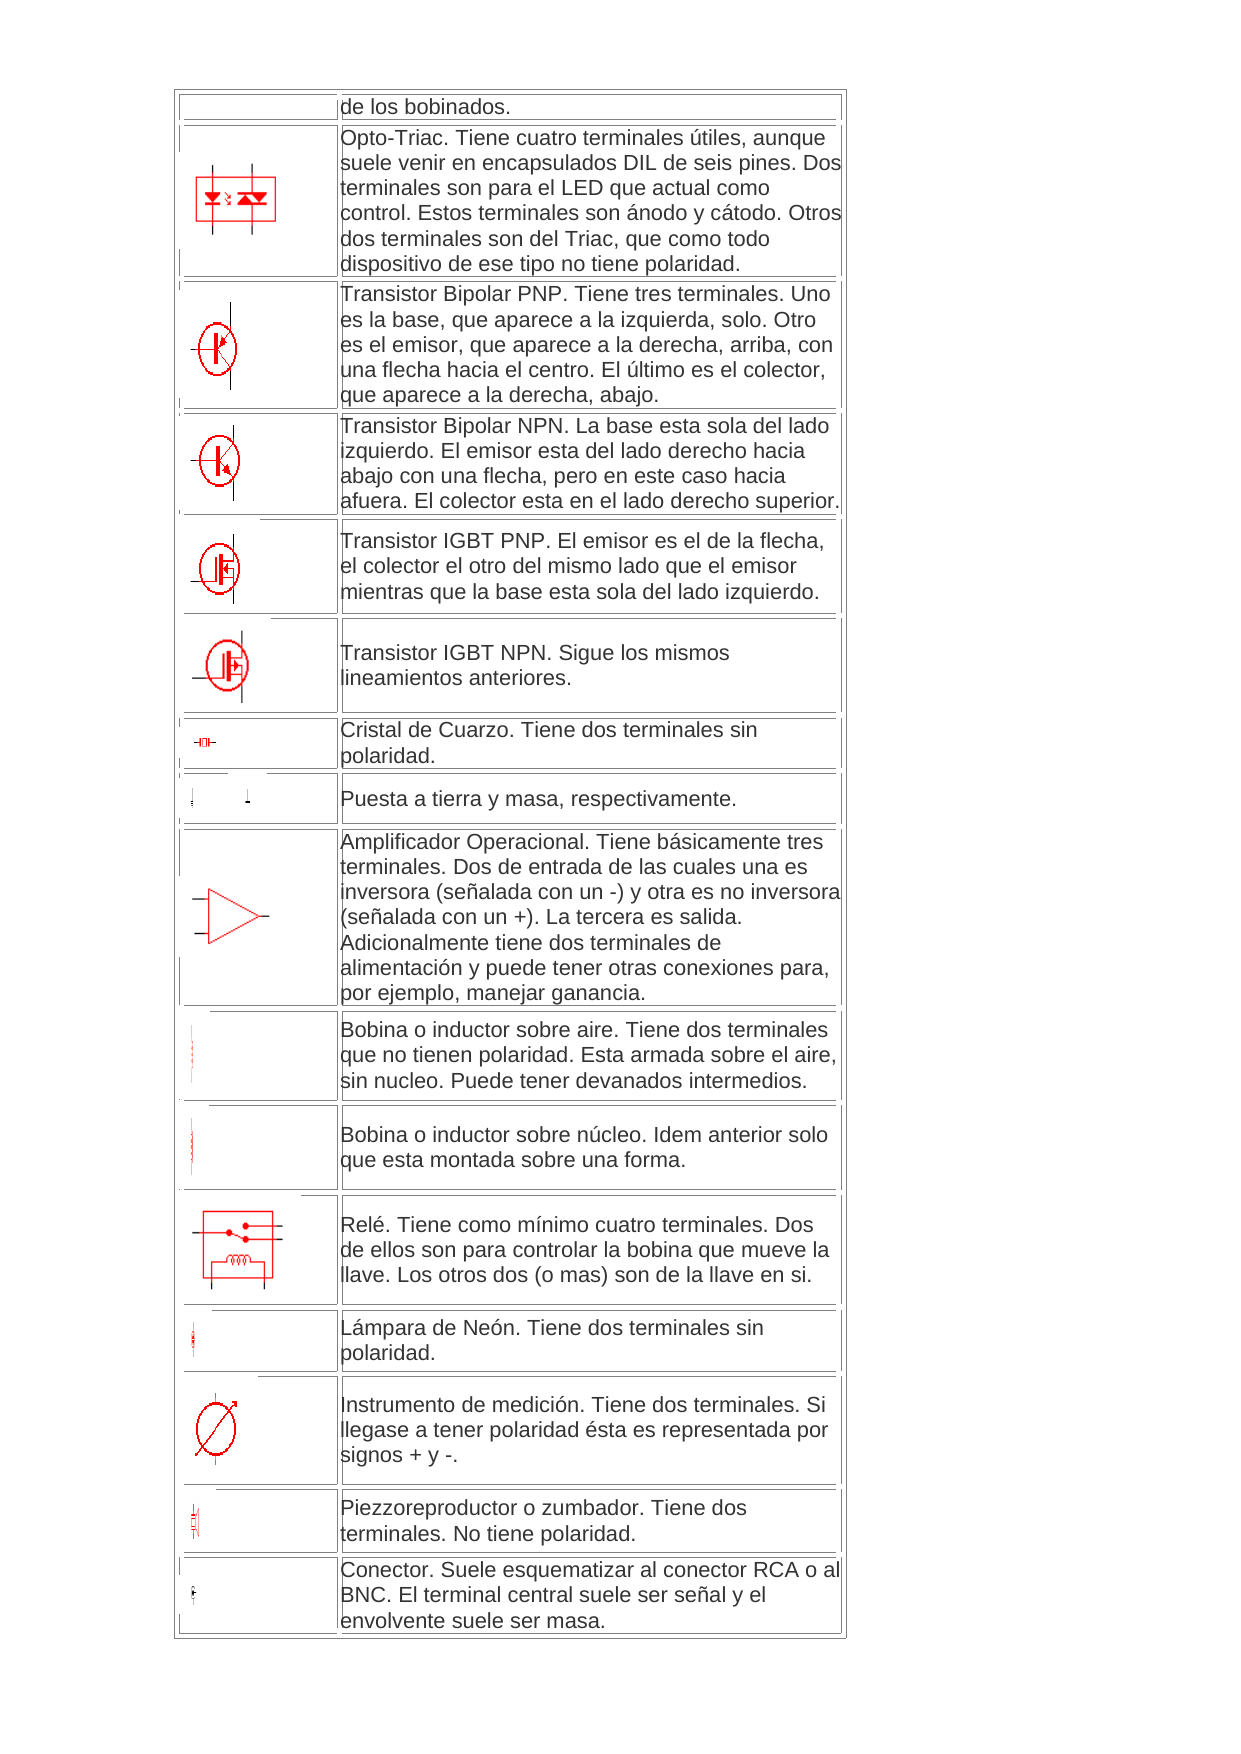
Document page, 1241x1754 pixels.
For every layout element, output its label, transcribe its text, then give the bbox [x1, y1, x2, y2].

table_cell [176, 514, 340, 613]
table_cell Cristal de Cuarzo. Tiene dos terminales sin polaridad. [340, 712, 843, 768]
table_cell [176, 768, 340, 823]
table_cell Instrumento de medición. Tiene dos terminales. Si llegase a tener polaridad ésta es representada por signos + y -. [340, 1371, 843, 1484]
table_cell [176, 1552, 340, 1633]
table_cell [176, 613, 340, 712]
picture [190, 627, 255, 703]
table_cell de los bobinados. [340, 90, 843, 119]
picture [190, 1498, 200, 1543]
picture [190, 1203, 284, 1296]
table_cell [176, 1484, 340, 1552]
table_cell [176, 1189, 340, 1304]
picture [190, 736, 217, 750]
picture [190, 1584, 197, 1606]
table_cell [176, 276, 340, 407]
picture [190, 425, 244, 501]
table_cell Lámpara de Neón. Tiene dos terminales sin polaridad. [340, 1304, 843, 1371]
table_cell Amplificador Operacional. Tiene básicamente tres terminales. Dos de entrada de las cuales una es inversora (señalada con un -) y otra es no inversora (señalada con un +). La tercera es salida. Adicionalmente tiene dos terminales de alimentación y puede tener otras conexiones para, por ejemplo, manejar ganancia. [340, 823, 843, 1005]
picture [190, 1019, 194, 1091]
table_cell [176, 1371, 340, 1484]
picture [190, 885, 275, 949]
table_cell [176, 90, 846, 1638]
table_cell Conector. Suele esquematizar al conector RCA o al BNC. El terminal central suele ser señal y el envolvente suele ser masa. [340, 1552, 843, 1633]
table_cell [176, 1100, 340, 1189]
table_cell Transistor IGBT NPN. Sigue los mismos lineamientos anteriores. [340, 613, 843, 712]
table_cell [176, 119, 340, 276]
table_cell Puesta a tierra y masa, respectivamente. [340, 768, 843, 823]
picture [190, 161, 283, 240]
table_cell Transistor Bipolar NPN. La base esta sola del lado izquierdo. El emisor esta del lado derecho hacia abajo con una flecha, pero en este caso hacia afuera. El colector esta en el lado derecho superior. [340, 408, 843, 514]
table_cell [176, 1304, 340, 1371]
table_cell Transistor Bipolar PNP. Tiene tres terminales. Uno es la base, que aparece a la izquierda, solo. Otro es el emisor, que aparece a la derecha, arriba, con una flecha hacia el centro. El último es el colector, que aparece a la derecha, abajo. [340, 276, 843, 407]
table_cell Bobina o inductor sobre núcleo. Idem anterior solo que esta montada sobre una forma. [340, 1100, 843, 1189]
picture [190, 299, 238, 390]
picture [190, 1318, 195, 1362]
table_cell [847, 89, 1064, 1638]
picture [244, 782, 251, 810]
table_cell Transistor IGBT PNP. El emisor es el de la flecha, el colector el otro del mismo lado que el emisor mientras que la base esta sola del lado izquierdo. [340, 514, 843, 613]
table_cell Opto-Triac. Tiene cuatro terminales útiles, aunque suele venir en encapsulados DIL de seis pines. Dos terminales son para el LED que actual como control. Estos terminales son ánodo y cátodo. Otros dos terminales son del Triac, que como todo dispositivo de ese tipo no tiene polaridad. [340, 119, 843, 276]
table_cell [176, 712, 340, 768]
table_cell Relé. Tiene como mínimo cuatro terminales. Dos de ellos son para controlar la bobina que mueve la llave. Los otros dos (o mas) son de la llave en si. [340, 1189, 843, 1304]
table_cell [176, 90, 340, 119]
picture [190, 528, 244, 604]
table_cell Piezzoreproductor o zumbador. Tiene dos terminales. No tiene polaridad. [340, 1484, 843, 1552]
table_cell Bobina o inductor sobre aire. Tiene dos terminales que no tienen polaridad. Esta armada sobre el aire, sin nucleo. Puede tener devanados intermedios. [340, 1005, 843, 1099]
table_cell [176, 823, 340, 1005]
table_cell [176, 1005, 340, 1099]
picture [190, 1385, 242, 1475]
table_cell [176, 408, 340, 514]
